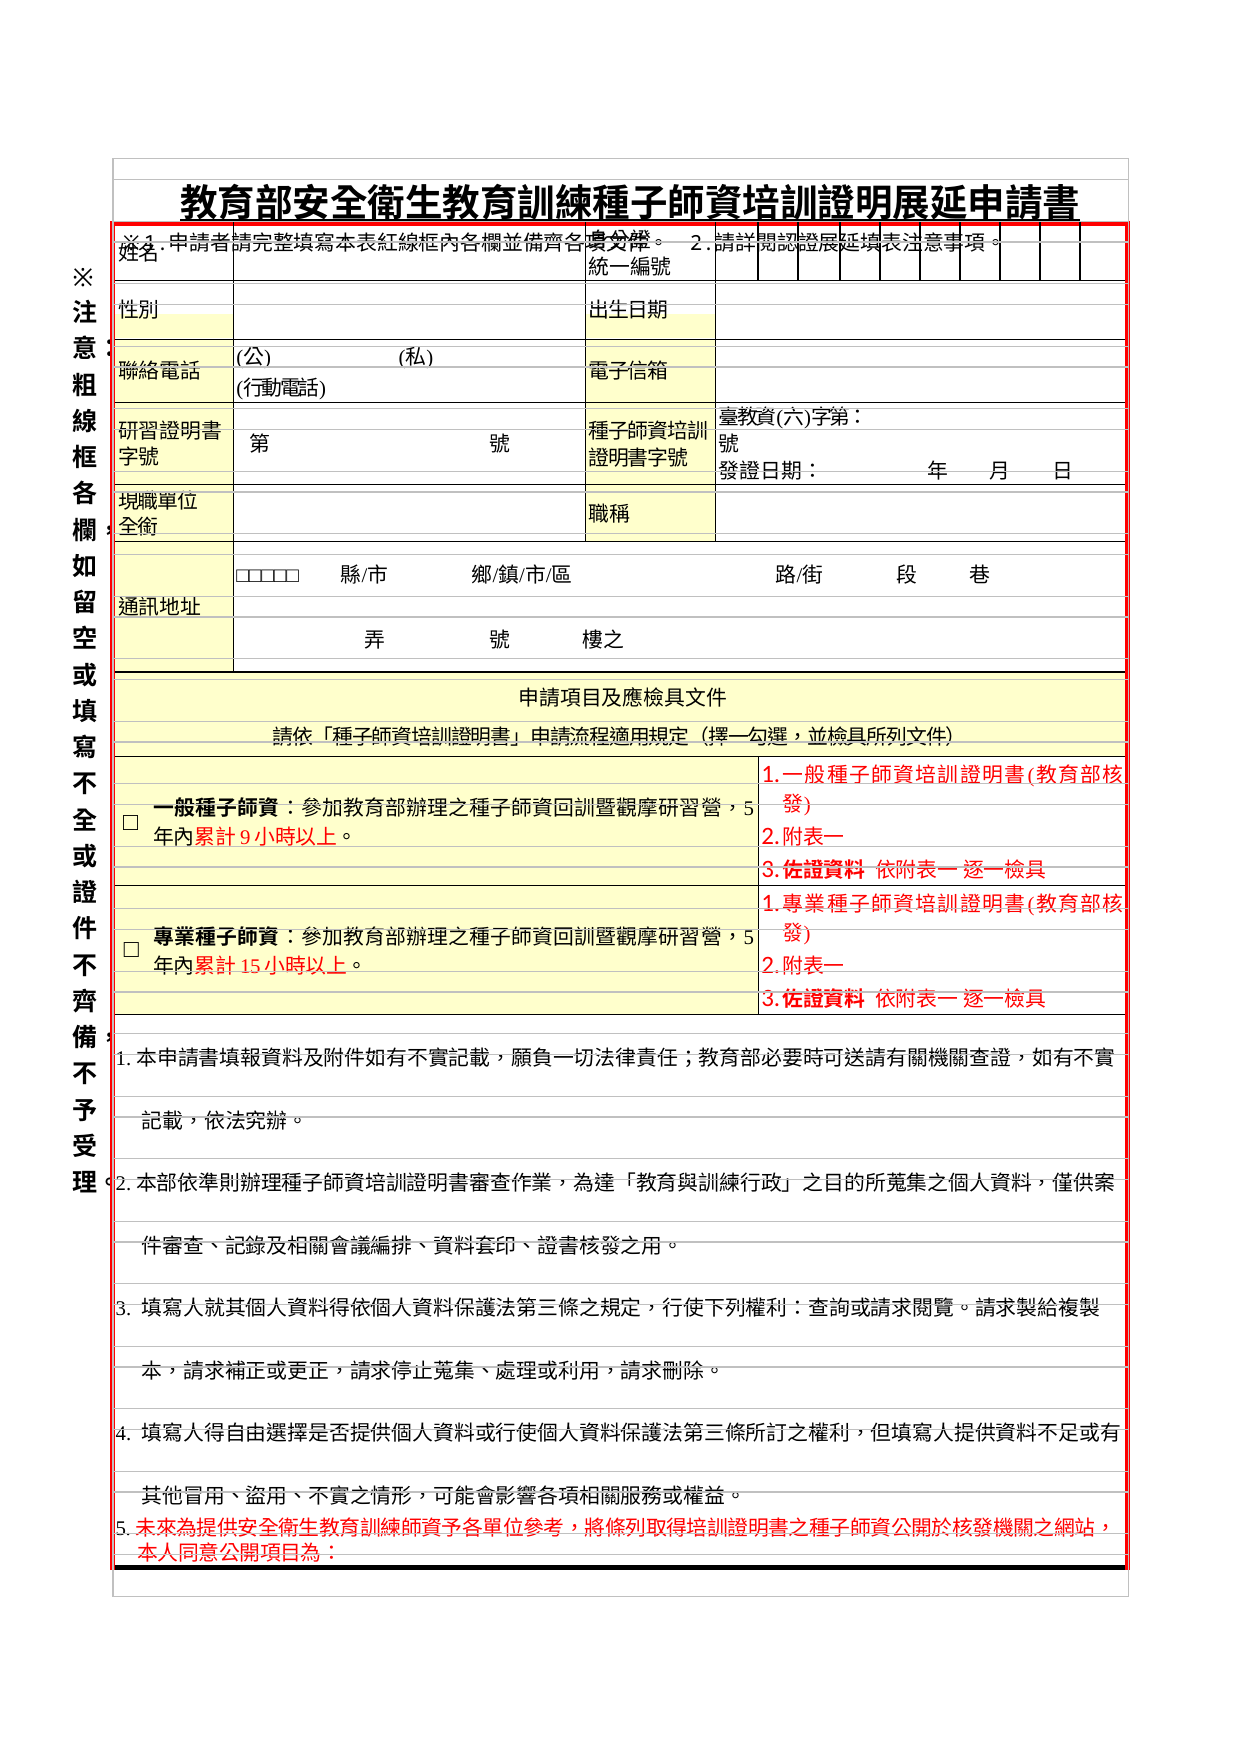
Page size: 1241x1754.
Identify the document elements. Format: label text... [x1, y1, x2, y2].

table_cell 1. 本申請書填報資料及附件如有不實記載，願負一切法律責任；教育部必要時可送請有關機關查證，如有不實記載，依法究辦。 2. 本部依準則辦理種子師資培訓證明書審查作業，為達「教育與訓練行政」之目的所蒐集之個人資料，僅供案件審查、記錄及相關會議編排、資料套印、證書核發之用。 3. 填寫人就其個人資料得依個人資料保護法第三條之規定，行使下列權利：查詢或請求閱覽。請求製給複製本，請求補正或更正，請求停止蒐集、處理或利用，請求刪除。 4. 填寫人得自由選擇是否提供個人資料或行使個人資料保護法第三條所訂之權利，但填寫人提供資料不足或有其他冒用、盜用、不實之情形，可能會影響各項相關服務或權益。 5. 未來為提供安全衛生教育訓練師資予各單位參考，將條列取得培訓證明書之種子師資公開於核發機關之網站，本人同意公開項目為： 【□完整姓名 □聯絡電話（□公□私□行動電話）□地址縣市別 □電子郵遞地址】。 請問是否瞭解並同意上述說明中之內容？□我同意 □不同意 申請者簽名： 年 月 日 [115, 1222, 1125, 1241]
table_cell 專業種子師資：參加教育部辦理之種子師資回訓暨觀摩研習營，5年內累計15小時以上。 [150, 972, 758, 991]
text 教育部安全衛生教育訓練種子師資培訓證明展延申請書 [961, 243, 999, 280]
table_cell [716, 368, 1125, 402]
table_cell 電子信箱 [586, 368, 715, 402]
table_cell 1. 本申請書填報資料及附件如有不實記載，願負一切法律責任；教育部必要時可送請有關機關查證，如有不實記載，依法究辦。 2. 本部依準則辦理種子師資培訓證明書審查作業，為達「教育與訓練行政」之目的所蒐集之個人資料，僅供案件審查、記錄及相關會議編排、資料套印、證書核發之用。 3. 填寫人就其個人資料得依個人資料保護法第三條之規定，行使下列權利：查詢或請求閱覽。請求製給複製本，請求補正或更正，請求停止蒐集、處理或利用，請求刪除。 4. 填寫人得自由選擇是否提供個人資料或行使個人資料保護法第三條所訂之權利，但填寫人提供資料不足或有其他冒用、盜用、不實之情形，可能會影響各項相關服務或權益。 5. 未來為提供安全衛生教育訓練師資予各單位參考，將條列取得培訓證明書之種子師資公開於核發機關之網站，本人同意公開項目為： 【□完整姓名 □聯絡電話（□公□私□行動電話）□地址縣市別 □電子郵遞地址】。 請問是否瞭解並同意上述說明中之內容？□我同意 □不同意 申請者簽名： 年 月 日 [115, 1347, 1125, 1366]
table_cell [716, 340, 1125, 346]
table_cell 第 號 [234, 430, 585, 471]
text ※1.申請者請完整填寫本表紅線框內各欄並備齊各項文件。 2.請詳閱認證展延填表注意事項。 [148, 243, 233, 256]
table_cell 研習證明書字號 [115, 430, 233, 471]
text 教育部安全衛生教育訓練種子師資培訓證明展延申請書 [716, 256, 757, 280]
text 教育部安全衛生教育訓練種子師資培訓證明展延申請書 [921, 256, 959, 280]
table_cell [115, 993, 150, 1014]
table_cell □ [115, 805, 150, 846]
text 教育部安全衛生教育訓練種子師資培訓證明展延申請書 [114, 159, 1128, 179]
text 教育部安全衛生教育訓練種子師資培訓證明展延申請書 [234, 256, 585, 280]
text 教育部安全衛生教育訓練種子師資培訓證明展延申請書 [716, 305, 1010, 314]
table_cell 1. 本申請書填報資料及附件如有不實記載，願負一切法律責任；教育部必要時可送請有關機關查證，如有不實記載，依法究辦。 2. 本部依準則辦理種子師資培訓證明書審查作業，為達「教育與訓練行政」之目的所蒐集之個人資料，僅供案件審查、記錄及相關會議編排、資料套印、證書核發之用。 3. 填寫人就其個人資料得依個人資料保護法第三條之規定，行使下列權利：查詢或請求閱覽。請求製給複製本，請求補正或更正，請求停止蒐集、處理或利用，請求刪除。 4. 填寫人得自由選擇是否提供個人資料或行使個人資料保護法第三條所訂之權利，但填寫人提供資料不足或有其他冒用、盜用、不實之情形，可能會影響各項相關服務或權益。 5. 未來為提供安全衛生教育訓練師資予各單位參考，將條列取得培訓證明書之種子師資公開於核發機關之網站，本人同意公開項目為： 【□完整姓名 □聯絡電話（□公□私□行動電話）□地址縣市別 □電子郵遞地址】。 請問是否瞭解並同意上述說明中之內容？□我同意 □不同意 申請者簽名： 年 月 日 [115, 1555, 1125, 1565]
text 教育部安全衛生教育訓練種子師資培訓證明展延申請書 [234, 284, 585, 304]
table_header [1041, 226, 1079, 241]
text 教育部安全衛生教育訓練種子師資培訓證明展延申請書 [115, 243, 233, 280]
table_cell 臺教資(六)字第： 號 發證日期： 年 月 日 [716, 403, 1125, 408]
table_cell [234, 485, 585, 491]
table_cell [115, 659, 233, 671]
table_cell 臺教資(六)字第： 號 發證日期： 年 月 日 [716, 430, 1125, 471]
table_cell [234, 597, 1125, 616]
table_cell □ [115, 930, 150, 971]
table_cell [1010, 284, 1125, 304]
text ※1.申請者請完整填寫本表紅線框內各欄並備齊各項文件。 2.請詳閱認證展延填表注意事項。 [586, 243, 715, 256]
table_cell 一般種子師資：參加教育部辦理之種子師資回訓暨觀摩研習營，5年內累計9小時以上。 [150, 847, 758, 866]
table_cell 申請項目及應檢具文件 請依「種子師資培訓證明書」申請流程適用規定（擇一勾選，並檢具所列文件） [115, 743, 1125, 756]
table_cell 種子師資培訓證明書字號 [586, 409, 715, 429]
table_cell 電子信箱 [586, 340, 715, 346]
table_cell 1. 本申請書填報資料及附件如有不實記載，願負一切法律責任；教育部必要時可送請有關機關查證，如有不實記載，依法究辦。 2. 本部依準則辦理種子師資培訓證明書審查作業，為達「教育與訓練行政」之目的所蒐集之個人資料，僅供案件審查、記錄及相關會議編排、資料套印、證書核發之用。 3. 填寫人就其個人資料得依個人資料保護法第三條之規定，行使下列權利：查詢或請求閱覽。請求製給複製本，請求補正或更正，請求停止蒐集、處理或利用，請求刪除。 4. 填寫人得自由選擇是否提供個人資料或行使個人資料保護法第三條所訂之權利，但填寫人提供資料不足或有其他冒用、盜用、不實之情形，可能會影響各項相關服務或權益。 5. 未來為提供安全衛生教育訓練師資予各單位參考，將條列取得培訓證明書之種子師資公開於核發機關之網站，本人同意公開項目為： 【□完整姓名 □聯絡電話（□公□私□行動電話）□地址縣市別 □電子郵遞地址】。 請問是否瞭解並同意上述說明中之內容？□我同意 □不同意 申請者簽名： 年 月 日 [115, 1243, 1125, 1283]
table_cell 1. 本申請書填報資料及附件如有不實記載，願負一切法律責任；教育部必要時可送請有關機關查證，如有不實記載，依法究辦。 2. 本部依準則辦理種子師資培訓證明書審查作業，為達「教育與訓練行政」之目的所蒐集之個人資料，僅供案件審查、記錄及相關會議編排、資料套印、證書核發之用。 3. 填寫人就其個人資料得依個人資料保護法第三條之規定，行使下列權利：查詢或請求閱覽。請求製給複製本，請求補正或更正，請求停止蒐集、處理或利用，請求刪除。 4. 填寫人得自由選擇是否提供個人資料或行使個人資料保護法第三條所訂之權利，但填寫人提供資料不足或有其他冒用、盜用、不實之情形，可能會影響各項相關服務或權益。 5. 未來為提供安全衛生教育訓練師資予各單位參考，將條列取得培訓證明書之種子師資公開於核發機關之網站，本人同意公開項目為： 【□完整姓名 □聯絡電話（□公□私□行動電話）□地址縣市別 □電子郵遞地址】。 請問是否瞭解並同意上述說明中之內容？□我同意 □不同意 申請者簽名： 年 月 日 [115, 1055, 1125, 1096]
table_cell 1. 本申請書填報資料及附件如有不實記載，願負一切法律責任；教育部必要時可送請有關機關查證，如有不實記載，依法究辦。 2. 本部依準則辦理種子師資培訓證明書審查作業，為達「教育與訓練行政」之目的所蒐集之個人資料，僅供案件審查、記錄及相關會議編排、資料套印、證書核發之用。 3. 填寫人就其個人資料得依個人資料保護法第三條之規定，行使下列權利：查詢或請求閱覽。請求製給複製本，請求補正或更正，請求停止蒐集、處理或利用，請求刪除。 4. 填寫人得自由選擇是否提供個人資料或行使個人資料保護法第三條所訂之權利，但填寫人提供資料不足或有其他冒用、盜用、不實之情形，可能會影響各項相關服務或權益。 5. 未來為提供安全衛生教育訓練師資予各單位參考，將條列取得培訓證明書之種子師資公開於核發機關之網站，本人同意公開項目為： 【□完整姓名 □聯絡電話（□公□私□行動電話）□地址縣市別 □電子郵遞地址】。 請問是否瞭解並同意上述說明中之內容？□我同意 □不同意 申請者簽名： 年 月 日 [115, 1368, 1125, 1408]
table_cell 1. 本申請書填報資料及附件如有不實記載，願負一切法律責任；教育部必要時可送請有關機關查證，如有不實記載，依法究辦。 2. 本部依準則辦理種子師資培訓證明書審查作業，為達「教育與訓練行政」之目的所蒐集之個人資料，僅供案件審查、記錄及相關會議編排、資料套印、證書核發之用。 3. 填寫人就其個人資料得依個人資料保護法第三條之規定，行使下列權利：查詢或請求閱覽。請求製給複製本，請求補正或更正，請求停止蒐集、處理或利用，請求刪除。 4. 填寫人得自由選擇是否提供個人資料或行使個人資料保護法第三條所訂之權利，但填寫人提供資料不足或有其他冒用、盜用、不實之情形，可能會影響各項相關服務或權益。 5. 未來為提供安全衛生教育訓練師資予各單位參考，將條列取得培訓證明書之種子師資公開於核發機關之網站，本人同意公開項目為： 【□完整姓名 □聯絡電話（□公□私□行動電話）□地址縣市別 □電子郵遞地址】。 請問是否瞭解並同意上述說明中之內容？□我同意 □不同意 申請者簽名： 年 月 日 [115, 1430, 1125, 1471]
table_cell 專業種子師資：參加教育部辦理之種子師資回訓暨觀摩研習營，5年內累計15小時以上。 [150, 886, 758, 908]
table_cell (公) (私) (行動電話) [234, 347, 412, 366]
table_cell [115, 618, 233, 658]
table_cell 弄 號 樓之 [234, 618, 1125, 658]
table_cell [234, 659, 1125, 671]
table_cell 一般種子師資培訓證明書(教育部核發) 附表一 佐證資料 依附表一 逐一檢具 [759, 784, 1125, 804]
table_cell 研習證明書字號 [115, 472, 233, 484]
table_cell 一般種子師資：參加教育部辦理之種子師資回訓暨觀摩研習營，5年內累計9小時以上。 [150, 784, 758, 804]
table_cell 專業種子師資培訓證明書(教育部核發) 附表一 佐證資料 依附表一 逐一檢具 [759, 909, 1125, 929]
table_cell 現職單位 全銜 [115, 493, 233, 533]
table_cell 專業種子師資培訓證明書(教育部核發) 附表一 佐證資料 依附表一 逐一檢具 [759, 972, 1125, 991]
table_cell 現職單位 全銜 [115, 485, 233, 491]
table_cell [716, 534, 1125, 541]
table_cell 1. 本申請書填報資料及附件如有不實記載，願負一切法律責任；教育部必要時可送請有關機關查證，如有不實記載，依法究辦。 2. 本部依準則辦理種子師資培訓證明書審查作業，為達「教育與訓練行政」之目的所蒐集之個人資料，僅供案件審查、記錄及相關會議編排、資料套印、證書核發之用。 3. 填寫人就其個人資料得依個人資料保護法第三條之規定，行使下列權利：查詢或請求閱覽。請求製給複製本，請求補正或更正，請求停止蒐集、處理或利用，請求刪除。 4. 填寫人得自由選擇是否提供個人資料或行使個人資料保護法第三條所訂之權利，但填寫人提供資料不足或有其他冒用、盜用、不實之情形，可能會影響各項相關服務或權益。 5. 未來為提供安全衛生教育訓練師資予各單位參考，將條列取得培訓證明書之種子師資公開於核發機關之網站，本人同意公開項目為： 【□完整姓名 □聯絡電話（□公□私□行動電話）□地址縣市別 □電子郵遞地址】。 請問是否瞭解並同意上述說明中之內容？□我同意 □不同意 申請者簽名： 年 月 日 [115, 1493, 1125, 1533]
table_cell 通訊地址 [115, 597, 233, 616]
text ※1.申請者請完整填寫本表紅線框內各欄並備齊各項文件。 2.請詳閱認證展延填表注意事項。 [234, 226, 585, 241]
table_cell 1. 本申請書填報資料及附件如有不實記載，願負一切法律責任；教育部必要時可送請有關機關查證，如有不實記載，依法究辦。 2. 本部依準則辦理種子師資培訓證明書審查作業，為達「教育與訓練行政」之目的所蒐集之個人資料，僅供案件審查、記錄及相關會議編排、資料套印、證書核發之用。 3. 填寫人就其個人資料得依個人資料保護法第三條之規定，行使下列權利：查詢或請求閱覽。請求製給複製本，請求補正或更正，請求停止蒐集、處理或利用，請求刪除。 4. 填寫人得自由選擇是否提供個人資料或行使個人資料保護法第三條所訂之權利，但填寫人提供資料不足或有其他冒用、盜用、不實之情形，可能會影響各項相關服務或權益。 5. 未來為提供安全衛生教育訓練師資予各單位參考，將條列取得培訓證明書之種子師資公開於核發機關之網站，本人同意公開項目為： 【□完整姓名 □聯絡電話（□公□私□行動電話）□地址縣市別 □電子郵遞地址】。 請問是否瞭解並同意上述說明中之內容？□我同意 □不同意 申請者簽名： 年 月 日 [115, 1159, 1125, 1179]
text 教育部安全衛生教育訓練種子師資培訓證明展延申請書 [157, 305, 233, 314]
table_cell 種子師資培訓證明書字號 [586, 403, 715, 408]
table_cell 申請項目及應檢具文件 請依「種子師資培訓證明書」申請流程適用規定（擇一勾選，並檢具所列文件） [115, 680, 1125, 721]
table_cell 臺教資(六)字第： 號 發證日期： 年 月 日 [716, 472, 1125, 484]
table_cell 1. 本申請書填報資料及附件如有不實記載，願負一切法律責任；教育部必要時可送請有關機關查證，如有不實記載，依法究辦。 2. 本部依準則辦理種子師資培訓證明書審查作業，為達「教育與訓練行政」之目的所蒐集之個人資料，僅供案件審查、記錄及相關會議編排、資料套印、證書核發之用。 3. 填寫人就其個人資料得依個人資料保護法第三條之規定，行使下列權利：查詢或請求閱覽。請求製給複製本，請求補正或更正，請求停止蒐集、處理或利用，請求刪除。 4. 填寫人得自由選擇是否提供個人資料或行使個人資料保護法第三條所訂之權利，但填寫人提供資料不足或有其他冒用、盜用、不實之情形，可能會影響各項相關服務或權益。 5. 未來為提供安全衛生教育訓練師資予各單位參考，將條列取得培訓證明書之種子師資公開於核發機關之網站，本人同意公開項目為： 【□完整姓名 □聯絡電話（□公□私□行動電話）□地址縣市別 □電子郵遞地址】。 請問是否瞭解並同意上述說明中之內容？□我同意 □不同意 申請者簽名： 年 月 日 [115, 1180, 1125, 1221]
table_cell 一般種子師資培訓證明書(教育部核發) 附表一 佐證資料 依附表一 逐一檢具 [759, 868, 1125, 885]
table_cell 職稱 [586, 493, 715, 533]
table_cell [115, 555, 233, 596]
text ※1.申請者請完整填寫本表紅線框內各欄並備齊各項文件。 2.請詳閱認證展延填表注意事項。 [586, 226, 715, 241]
table_cell 1. 本申請書填報資料及附件如有不實記載，願負一切法律責任；教育部必要時可送請有關機關查證，如有不實記載，依法究辦。 2. 本部依準則辦理種子師資培訓證明書審查作業，為達「教育與訓練行政」之目的所蒐集之個人資料，僅供案件審查、記錄及相關會議編排、資料套印、證書核發之用。 3. 填寫人就其個人資料得依個人資料保護法第三條之規定，行使下列權利：查詢或請求閱覽。請求製給複製本，請求補正或更正，請求停止蒐集、處理或利用，請求刪除。 4. 填寫人得自由選擇是否提供個人資料或行使個人資料保護法第三條所訂之權利，但填寫人提供資料不足或有其他冒用、盜用、不實之情形，可能會影響各項相關服務或權益。 5. 未來為提供安全衛生教育訓練師資予各單位參考，將條列取得培訓證明書之種子師資公開於核發機關之網站，本人同意公開項目為： 【□完整姓名 □聯絡電話（□公□私□行動電話）□地址縣市別 □電子郵遞地址】。 請問是否瞭解並同意上述說明中之內容？□我同意 □不同意 申請者簽名： 年 月 日 [115, 1097, 1125, 1116]
table_header [1010, 243, 1039, 279]
table_header [1081, 243, 1125, 279]
table_cell 專業種子師資：參加教育部辦理之種子師資回訓暨觀摩研習營，5年內累計15小時以上。 [150, 930, 758, 971]
table_cell □□□□□ 縣/市 鄉/鎮/市/區 路/街 段 巷 [234, 555, 1125, 596]
table_cell 聯絡電話 [115, 368, 233, 402]
table_cell 申請項目及應檢具文件 請依「種子師資培訓證明書」申請流程適用規定（擇一勾選，並檢具所列文件） [115, 673, 1125, 679]
text 教育部安全衛生教育訓練種子師資培訓證明展延申請書 [759, 256, 797, 280]
table_header [1010, 226, 1039, 241]
table_cell 聯絡電話 [115, 340, 233, 346]
table_cell 1. 本申請書填報資料及附件如有不實記載，願負一切法律責任；教育部必要時可送請有關機關查證，如有不實記載，依法究辦。 2. 本部依準則辦理種子師資培訓證明書審查作業，為達「教育與訓練行政」之目的所蒐集之個人資料，僅供案件審查、記錄及相關會議編排、資料套印、證書核發之用。 3. 填寫人就其個人資料得依個人資料保護法第三條之規定，行使下列權利：查詢或請求閱覽。請求製給複製本，請求補正或更正，請求停止蒐集、處理或利用，請求刪除。 4. 填寫人得自由選擇是否提供個人資料或行使個人資料保護法第三條所訂之權利，但填寫人提供資料不足或有其他冒用、盜用、不實之情形，可能會影響各項相關服務或權益。 5. 未來為提供安全衛生教育訓練師資予各單位參考，將條列取得培訓證明書之種子師資公開於核發機關之網站，本人同意公開項目為： 【□完整姓名 □聯絡電話（□公□私□行動電話）□地址縣市別 □電子郵遞地址】。 請問是否瞭解並同意上述說明中之內容？□我同意 □不同意 申請者簽名： 年 月 日 [115, 1409, 1125, 1429]
text 教育部安全衛生教育訓練種子師資培訓證明展延申請書 [716, 284, 1010, 304]
table_cell (公) (私) (行動電話) [411, 347, 585, 366]
table_cell 專業種子師資培訓證明書(教育部核發) 附表一 佐證資料 依附表一 逐一檢具 [759, 886, 1125, 908]
table_cell 1. 本申請書填報資料及附件如有不實記載，願負一切法律責任；教育部必要時可送請有關機關查證，如有不實記載，依法究辦。 2. 本部依準則辦理種子師資培訓證明書審查作業，為達「教育與訓練行政」之目的所蒐集之個人資料，僅供案件審查、記錄及相關會議編排、資料套印、證書核發之用。 3. 填寫人就其個人資料得依個人資料保護法第三條之規定，行使下列權利：查詢或請求閱覽。請求製給複製本，請求補正或更正，請求停止蒐集、處理或利用，請求刪除。 4. 填寫人得自由選擇是否提供個人資料或行使個人資料保護法第三條所訂之權利，但填寫人提供資料不足或有其他冒用、盜用、不實之情形，可能會影響各項相關服務或權益。 5. 未來為提供安全衛生教育訓練師資予各單位參考，將條列取得培訓證明書之種子師資公開於核發機關之網站，本人同意公開項目為： 【□完整姓名 □聯絡電話（□公□私□行動電話）□地址縣市別 □電子郵遞地址】。 請問是否瞭解並同意上述說明中之內容？□我同意 □不同意 申請者簽名： 年 月 日 [115, 1015, 1125, 1033]
table_cell [115, 972, 150, 991]
table_cell 專業種子師資：參加教育部辦理之種子師資回訓暨觀摩研習營，5年內累計15小時以上。 [150, 993, 758, 1014]
table_cell 現職單位 全銜 [115, 534, 233, 541]
table_cell 一般種子師資：參加教育部辦理之種子師資回訓暨觀摩研習營，5年內累計9小時以上。 [150, 868, 758, 885]
table_cell 申請項目及應檢具文件 請依「種子師資培訓證明書」申請流程適用規定（擇一勾選，並檢具所列文件） [115, 722, 1125, 741]
table_cell [115, 542, 233, 554]
table_cell 種子師資培訓證明書字號 [586, 430, 715, 471]
table_cell [716, 347, 1125, 366]
table_cell [716, 305, 1125, 338]
table_cell [234, 409, 585, 429]
table_cell 1. 本申請書填報資料及附件如有不實記載，願負一切法律責任；教育部必要時可送請有關機關查證，如有不實記載，依法究辦。 2. 本部依準則辦理種子師資培訓證明書審查作業，為達「教育與訓練行政」之目的所蒐集之個人資料，僅供案件審查、記錄及相關會議編排、資料套印、證書核發之用。 3. 填寫人就其個人資料得依個人資料保護法第三條之規定，行使下列權利：查詢或請求閱覽。請求製給複製本，請求補正或更正，請求停止蒐集、處理或利用，請求刪除。 4. 填寫人得自由選擇是否提供個人資料或行使個人資料保護法第三條所訂之權利，但填寫人提供資料不足或有其他冒用、盜用、不實之情形，可能會影響各項相關服務或權益。 5. 未來為提供安全衛生教育訓練師資予各單位參考，將條列取得培訓證明書之種子師資公開於核發機關之網站，本人同意公開項目為： 【□完整姓名 □聯絡電話（□公□私□行動電話）□地址縣市別 □電子郵遞地址】。 請問是否瞭解並同意上述說明中之內容？□我同意 □不同意 申請者簽名： 年 月 日 [115, 1534, 1125, 1554]
table_cell [115, 909, 150, 929]
table_cell 專業種子師資培訓證明書(教育部核發) 附表一 佐證資料 依附表一 逐一檢具 [759, 930, 1125, 971]
table_cell [234, 493, 585, 533]
table_header [1041, 243, 1079, 279]
table_cell 一般種子師資培訓證明書(教育部核發) 附表一 佐證資料 依附表一 逐一檢具 [759, 757, 1125, 783]
table_cell [115, 886, 150, 908]
table_cell 聯絡電話 [115, 347, 233, 366]
table_cell [115, 868, 150, 885]
table_cell (公) (私) (行動電話) [234, 368, 585, 402]
text 教育部安全衛生教育訓練種子師資培訓證明展延申請書 [234, 305, 585, 314]
table_cell [234, 472, 585, 484]
table_cell 研習證明書字號 [115, 403, 233, 408]
table_cell 研習證明書字號 [115, 409, 233, 429]
table_cell 1. 本申請書填報資料及附件如有不實記載，願負一切法律責任；教育部必要時可送請有關機關查證，如有不實記載，依法究辦。 2. 本部依準則辦理種子師資培訓證明書審查作業，為達「教育與訓練行政」之目的所蒐集之個人資料，僅供案件審查、記錄及相關會議編排、資料套印、證書核發之用。 3. 填寫人就其個人資料得依個人資料保護法第三條之規定，行使下列權利：查詢或請求閱覽。請求製給複製本，請求補正或更正，請求停止蒐集、處理或利用，請求刪除。 4. 填寫人得自由選擇是否提供個人資料或行使個人資料保護法第三條所訂之權利，但填寫人提供資料不足或有其他冒用、盜用、不實之情形，可能會影響各項相關服務或權益。 5. 未來為提供安全衛生教育訓練師資予各單位參考，將條列取得培訓證明書之種子師資公開於核發機關之網站，本人同意公開項目為： 【□完整姓名 □聯絡電話（□公□私□行動電話）□地址縣市別 □電子郵遞地址】。 請問是否瞭解並同意上述說明中之內容？□我同意 □不同意 申請者簽名： 年 月 日 [115, 1034, 1125, 1054]
table_cell [586, 534, 715, 541]
text 教育部安全衛生教育訓練種子師資培訓證明展延申請書 [115, 284, 233, 304]
table_cell 1. 本申請書填報資料及附件如有不實記載，願負一切法律責任；教育部必要時可送請有關機關查證，如有不實記載，依法究辦。 2. 本部依準則辦理種子師資培訓證明書審查作業，為達「教育與訓練行政」之目的所蒐集之個人資料，僅供案件審查、記錄及相關會議編排、資料套印、證書核發之用。 3. 填寫人就其個人資料得依個人資料保護法第三條之規定，行使下列權利：查詢或請求閱覽。請求製給複製本，請求補正或更正，請求停止蒐集、處理或利用，請求刪除。 4. 填寫人得自由選擇是否提供個人資料或行使個人資料保護法第三條所訂之權利，但填寫人提供資料不足或有其他冒用、盜用、不實之情形，可能會影響各項相關服務或權益。 5. 未來為提供安全衛生教育訓練師資予各單位參考，將條列取得培訓證明書之種子師資公開於核發機關之網站，本人同意公開項目為： 【□完整姓名 □聯絡電話（□公□私□行動電話）□地址縣市別 □電子郵遞地址】。 請問是否瞭解並同意上述說明中之內容？□我同意 □不同意 申請者簽名： 年 月 日 [115, 1118, 1125, 1158]
table_cell 出生日期 [586, 314, 715, 338]
text ※1.申請者請完整填寫本表紅線框內各欄並備齊各項文件。 2.請詳閱認證展延填表注意事項。 [119, 226, 233, 241]
table_cell 臺教資(六)字第： 號 發證日期： 年 月 日 [716, 409, 1125, 429]
text 教育部安全衛生教育訓練種子師資培訓證明展延申請書 [26, 158, 112, 314]
text 教育部安全衛生教育訓練種子師資培訓證明展延申請書 [114, 180, 1128, 221]
text 教育部安全衛生教育訓練種子師資培訓證明展延申請書 [586, 284, 715, 304]
table_cell 電子信箱 [586, 347, 715, 366]
table_cell 1. 本申請書填報資料及附件如有不實記載，願負一切法律責任；教育部必要時可送請有關機關查證，如有不實記載，依法究辦。 2. 本部依準則辦理種子師資培訓證明書審查作業，為達「教育與訓練行政」之目的所蒐集之個人資料，僅供案件審查、記錄及相關會議編排、資料套印、證書核發之用。 3. 填寫人就其個人資料得依個人資料保護法第三條之規定，行使下列權利：查詢或請求閱覽。請求製給複製本，請求補正或更正，請求停止蒐集、處理或利用，請求刪除。 4. 填寫人得自由選擇是否提供個人資料或行使個人資料保護法第三條所訂之權利，但填寫人提供資料不足或有其他冒用、盜用、不實之情形，可能會影響各項相關服務或權益。 5. 未來為提供安全衛生教育訓練師資予各單位參考，將條列取得培訓證明書之種子師資公開於核發機關之網站，本人同意公開項目為： 【□完整姓名 □聯絡電話（□公□私□行動電話）□地址縣市別 □電子郵遞地址】。 請問是否瞭解並同意上述說明中之內容？□我同意 □不同意 申請者簽名： 年 月 日 [115, 1284, 1125, 1304]
table_cell 性別 [115, 314, 233, 338]
text 教育部安全衛生教育訓練種子師資培訓證明展延申請書 [841, 256, 879, 280]
text 教育部安全衛生教育訓練種子師資培訓證明展延申請書 [586, 256, 715, 280]
table_cell 種子師資培訓證明書字號 [586, 472, 715, 484]
text ※1.申請者請完整填寫本表紅線框內各欄並備齊各項文件。 2.請詳閱認證展延填表注意事項。 [234, 243, 585, 256]
table_header [1081, 226, 1125, 241]
table_cell [586, 485, 715, 491]
text 教育部安全衛生教育訓練種子師資培訓證明展延申請書 [799, 256, 839, 280]
table_cell 1. 本申請書填報資料及附件如有不實記載，願負一切法律責任；教育部必要時可送請有關機關查證，如有不實記載，依法究辦。 2. 本部依準則辦理種子師資培訓證明書審查作業，為達「教育與訓練行政」之目的所蒐集之個人資料，僅供案件審查、記錄及相關會議編排、資料套印、證書核發之用。 3. 填寫人就其個人資料得依個人資料保護法第三條之規定，行使下列權利：查詢或請求閱覽。請求製給複製本，請求補正或更正，請求停止蒐集、處理或利用，請求刪除。 4. 填寫人得自由選擇是否提供個人資料或行使個人資料保護法第三條所訂之權利，但填寫人提供資料不足或有其他冒用、盜用、不實之情形，可能會影響各項相關服務或權益。 5. 未來為提供安全衛生教育訓練師資予各單位參考，將條列取得培訓證明書之種子師資公開於核發機關之網站，本人同意公開項目為： 【□完整姓名 □聯絡電話（□公□私□行動電話）□地址縣市別 □電子郵遞地址】。 請問是否瞭解並同意上述說明中之內容？□我同意 □不同意 申請者簽名： 年 月 日 [115, 1305, 1125, 1346]
table_cell 1. 本申請書填報資料及附件如有不實記載，願負一切法律責任；教育部必要時可送請有關機關查證，如有不實記載，依法究辦。 2. 本部依準則辦理種子師資培訓證明書審查作業，為達「教育與訓練行政」之目的所蒐集之個人資料，僅供案件審查、記錄及相關會議編排、資料套印、證書核發之用。 3. 填寫人就其個人資料得依個人資料保護法第三條之規定，行使下列權利：查詢或請求閱覽。請求製給複製本，請求補正或更正，請求停止蒐集、處理或利用，請求刪除。 4. 填寫人得自由選擇是否提供個人資料或行使個人資料保護法第三條所訂之權利，但填寫人提供資料不足或有其他冒用、盜用、不實之情形，可能會影響各項相關服務或權益。 5. 未來為提供安全衛生教育訓練師資予各單位參考，將條列取得培訓證明書之種子師資公開於核發機關之網站，本人同意公開項目為： 【□完整姓名 □聯絡電話（□公□私□行動電話）□地址縣市別 □電子郵遞地址】。 請問是否瞭解並同意上述說明中之內容？□我同意 □不同意 申請者簽名： 年 月 日 [115, 1472, 1125, 1491]
text ※注意：粗線框各欄，如留空或填寫不全或證件不齊備，不予受理。 [72, 262, 108, 1199]
table_cell 一般種子師資培訓證明書(教育部核發) 附表一 佐證資料 依附表一 逐一檢具 [759, 847, 1125, 866]
table_cell 專業種子師資培訓證明書(教育部核發) 附表一 佐證資料 依附表一 逐一檢具 [759, 993, 1125, 1014]
table_cell [716, 493, 1125, 533]
table_cell [234, 534, 585, 541]
table_cell [716, 485, 1125, 491]
table_cell (公) (私) (行動電話) [234, 340, 585, 346]
table_cell [234, 314, 585, 338]
table_cell 一般種子師資培訓證明書(教育部核發) 附表一 佐證資料 依附表一 逐一檢具 [759, 805, 1125, 846]
table_cell [115, 847, 150, 866]
table_cell [234, 542, 1125, 554]
table_cell [115, 784, 150, 804]
table_cell 一般種子師資：參加教育部辦理之種子師資回訓暨觀摩研習營，5年內累計9小時以上。 [150, 757, 758, 783]
table_cell [234, 403, 585, 408]
table_cell [115, 757, 150, 783]
table_cell 專業種子師資：參加教育部辦理之種子師資回訓暨觀摩研習營，5年內累計15小時以上。 [150, 909, 758, 929]
table_cell 一般種子師資：參加教育部辦理之種子師資回訓暨觀摩研習營，5年內累計9小時以上。 [150, 805, 758, 846]
text 教育部安全衛生教育訓練種子師資培訓證明展延申請書 [881, 256, 919, 280]
